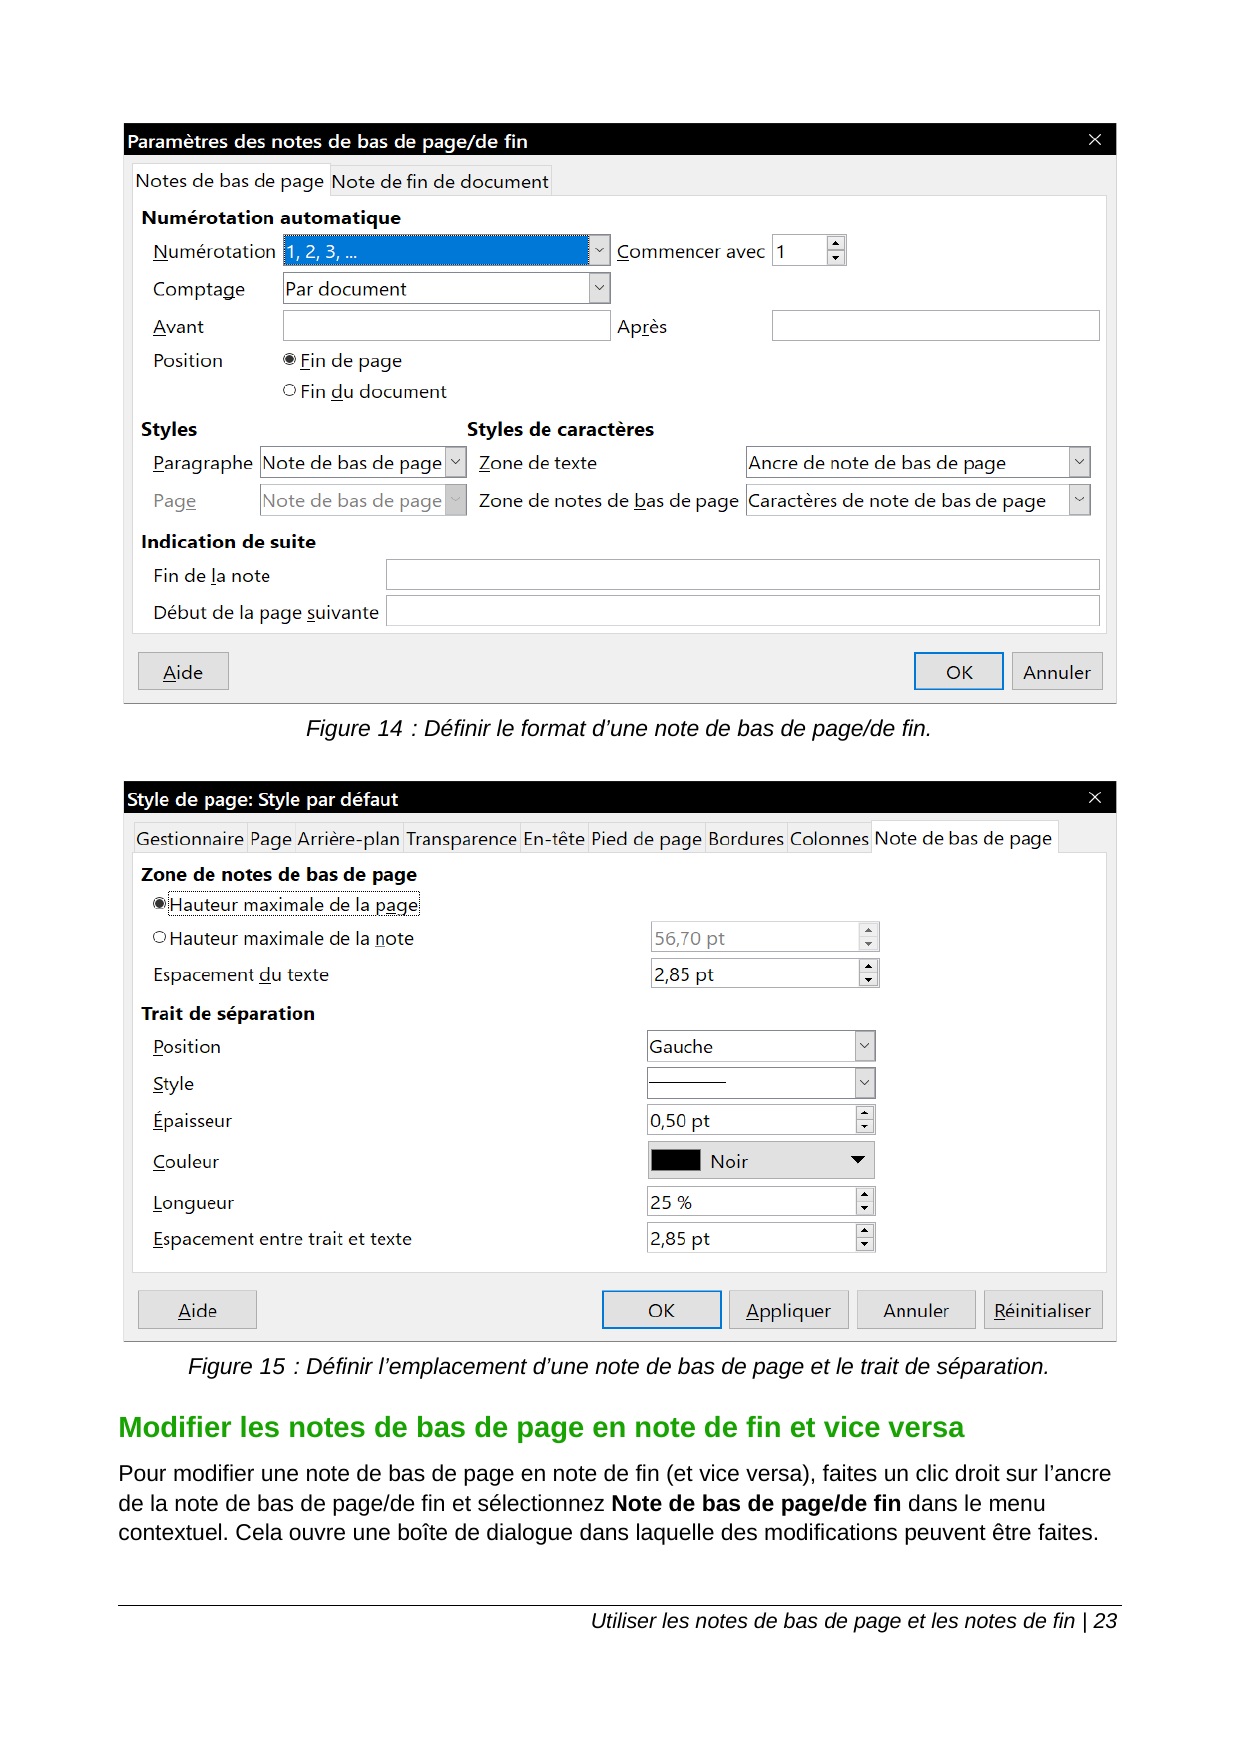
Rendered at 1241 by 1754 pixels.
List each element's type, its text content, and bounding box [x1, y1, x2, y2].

subtitle Modifier les notes de bas de page en note de fin et vice versa [118, 1414, 1122, 1443]
picture [123, 781, 1117, 1342]
picture [123, 123, 1117, 704]
table_header [118, 776, 1122, 1347]
text Pour modifier une note de bas de page en note de fin (et vice versa), faites un clic droit sur l’ancre de la note de bas de page/de fin et sélectionnez Note de bas de page/de fin dans le menu contextuel. Cela ouvre une boîte de dialogue dans laquelle des modifications peuvent être faites. [118, 1458, 1122, 1545]
table_header [118, 118, 1122, 709]
table_cell Figure 15 : Définir l’emplacement d’une note de bas de page et le trait de séparation. [118, 1347, 1122, 1385]
table_cell Figure 14 : Définir le format d’une note de bas de page/de fin. [118, 709, 1122, 747]
